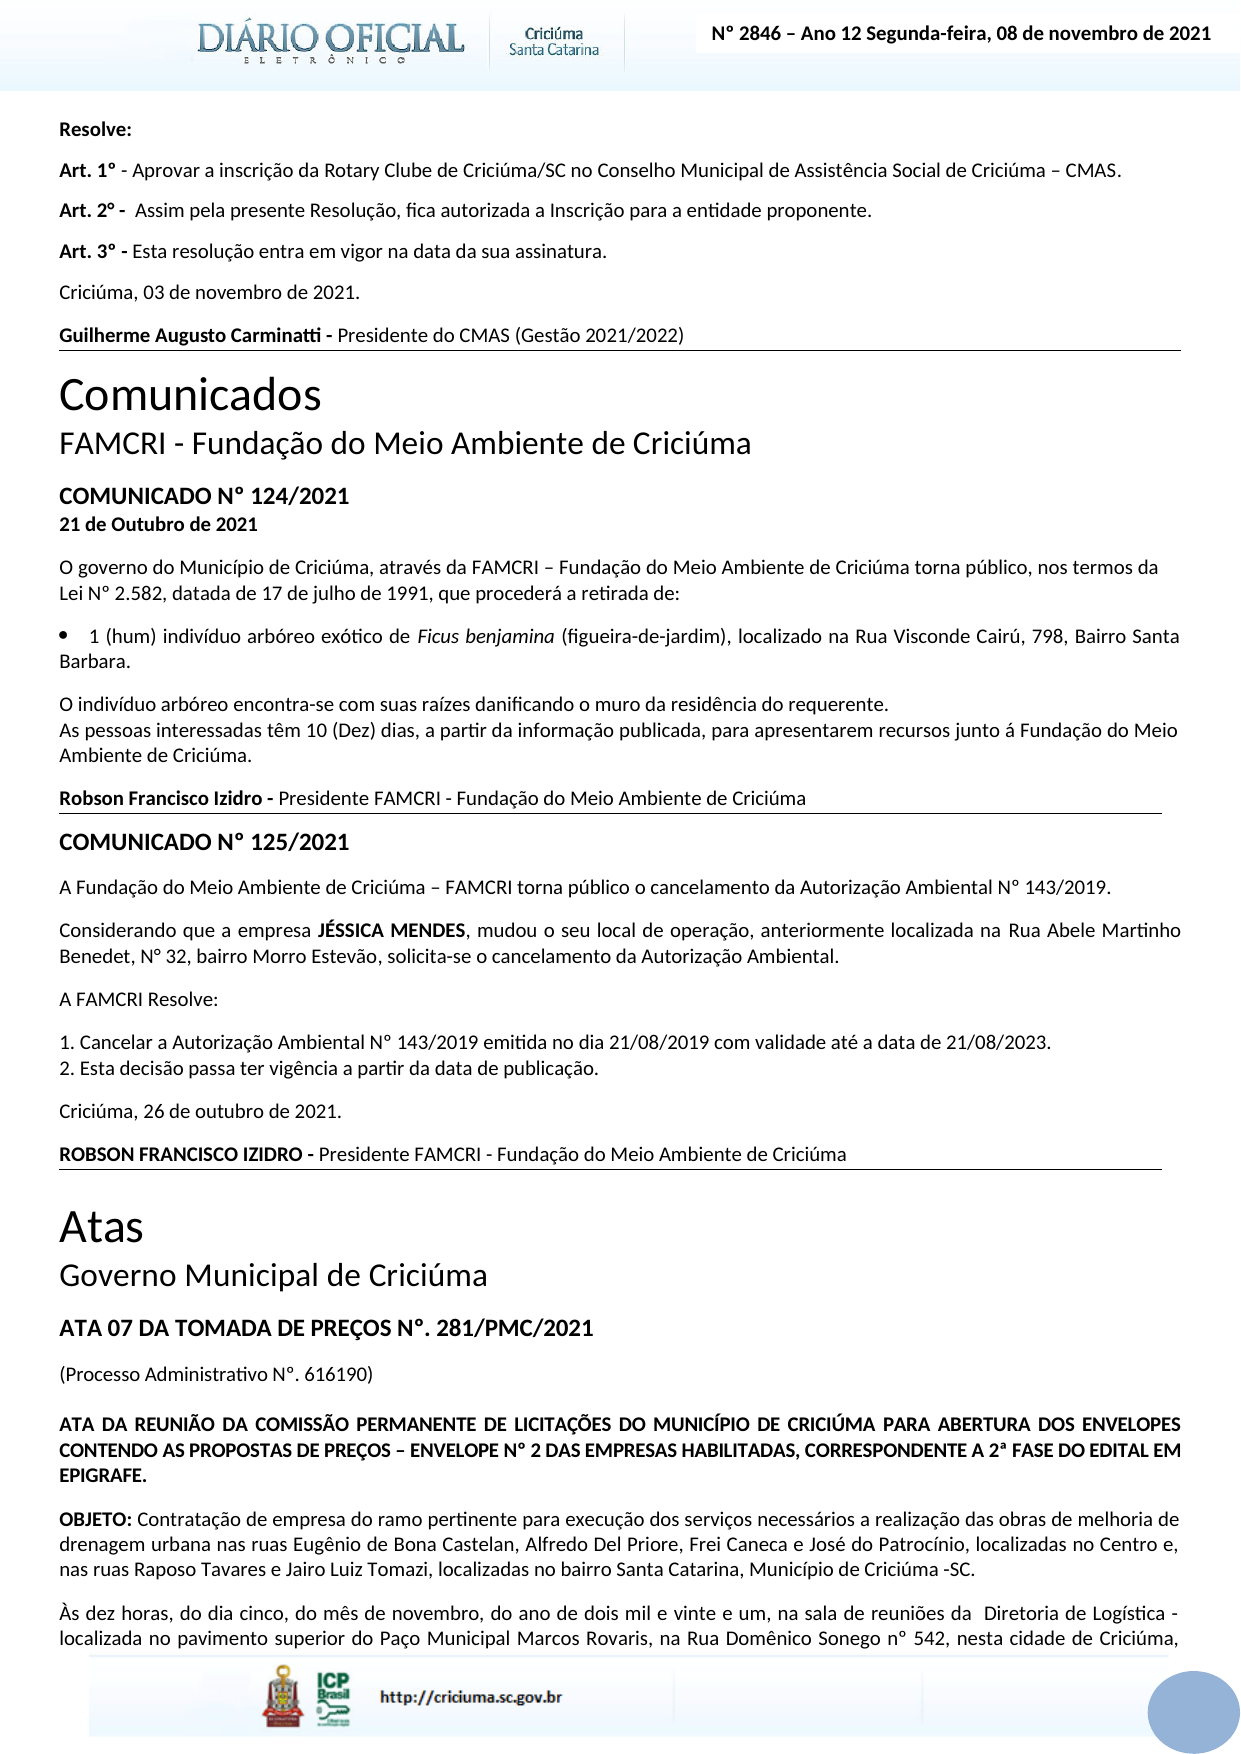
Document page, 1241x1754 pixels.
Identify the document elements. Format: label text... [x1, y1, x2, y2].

text Art. 3º - Esta resolução entra em vigor na data da sua assinatura. [59, 238, 1181, 264]
text A FAMCRI Resolve: [59, 986, 1181, 1012]
text Art. 1º - Aprovar a inscrição da Rotary Clube de Criciúma/SC no Conselho Municipal de Assistência Social de Criciúma – CMAS. [59, 157, 1181, 182]
text Resolve: [59, 116, 1181, 141]
text COMUNICADO Nº 125/2021 [59, 826, 1181, 857]
text Criciúma, 26 de outubro de 2021. [59, 1098, 1181, 1124]
text Atas [59, 1195, 1181, 1254]
text Comunicados [59, 363, 1181, 422]
text Às dez horas, do dia cinco, do mês de novembro, do ano de dois mil e vinte e um, na sala de reuniões da Diretoria de Logística - localizada no pavimento superior do Paço Municipal Marcos Rovaris, na Rua Domênico Sonego nº 542, nesta cidade de Criciúma, [59, 1600, 1181, 1651]
text 2. Esta decisão passa ter vigência a partir da data de publicação. [59, 1055, 1181, 1080]
text Robson Francisco Izidro - Presidente FAMCRI - Fundação do Meio Ambiente de Criciúma [59, 786, 1162, 813]
text ATA DA REUNIÃO DA COMISSÃO PERMANENTE DE LICITAÇÕES DO MUNICÍPIO DE CRICIÚMA PARA ABERTURA DOS ENVELOPES CONTENDO AS PROPOSTAS DE PREÇOS – ENVELOPE Nº 2 DAS EMPRESAS HABILITADAS, CORRESPONDENTE A 2ª FASE DO EDITAL EM EPIGRAFE. [59, 1412, 1181, 1488]
text Art. 2° - Assim pela presente Resolução, fica autorizada a Inscrição para a entidade proponente. [59, 197, 1181, 223]
text As pessoas interessadas têm 10 (Dez) dias, a partir da informação publicada, para apresentarem recursos junto á Fundação do Meio Ambiente de Criciúma. [59, 717, 1181, 768]
text 1. Cancelar a Autorização Ambiental Nº 143/2019 emitida no dia 21/08/2019 com validade até a data de 21/08/2023. [59, 1029, 1181, 1055]
text Criciúma, 03 de novembro de 2021. [59, 279, 1181, 304]
text COMUNICADO Nº 124/2021 [59, 481, 1181, 511]
text 21 de Outubro de 2021 [59, 511, 1162, 536]
text Guilherme Augusto Carminatti - Presidente do CMAS (Gestão 2021/2022) [59, 322, 1181, 350]
list 1 (hum) indivíduo arbóreo exótico de Ficus benjamina (figueira-de-jardim), localizado na Rua Visconde Cairú, 798, Bairro Santa Barbara. [59, 623, 1181, 674]
text O governo do Município de Criciúma, através da FAMCRI – Fundação do Meio Ambiente de Criciúma torna público, nos termos da Lei Nº 2.582, datada de 17 de julho de 1991, que procederá a retirada de: [59, 554, 1162, 605]
text ATA 07 DA TOMADA DE PREÇOS Nº. 281/PMC/2021 [59, 1312, 1183, 1343]
text FAMCRI - Fundação do Meio Ambiente de Criciúma [59, 422, 1181, 463]
text (Processo Administrativo Nº. 616190) [59, 1361, 1184, 1386]
text ROBSON FRANCISCO IZIDRO - Presidente FAMCRI - Fundação do Meio Ambiente de Criciúma [59, 1141, 1162, 1169]
text Governo Municipal de Criciúma [59, 1254, 1184, 1295]
text OBJETO: Contratação de empresa do ramo pertinente para execução dos serviços necessários a realização das obras de melhoria de drenagem urbana nas ruas Eugênio de Bona Castelan, Alfredo Del Priore, Frei Caneca e José do Patrocínio, localizadas no Centro e, nas ruas Raposo Tavares e Jairo Luiz Tomazi, localizadas no bairro Santa Catarina, Município de Criciúma -SC. [59, 1506, 1181, 1582]
text O indivíduo arbóreo encontra-se com suas raízes danificando o muro da residência do requerente. [59, 692, 1181, 717]
text A Fundação do Meio Ambiente de Criciúma – FAMCRI torna público o cancelamento da Autorização Ambiental Nº 143/2019. [59, 874, 1181, 900]
text Considerando que a empresa JÉSSICA MENDES, mudou o seu local de operação, anteriormente localizada na Rua Abele Martinho Benedet, N° 32, bairro Morro Estevão, solicita-se o cancelamento da Autorização Ambiental. [59, 918, 1181, 968]
